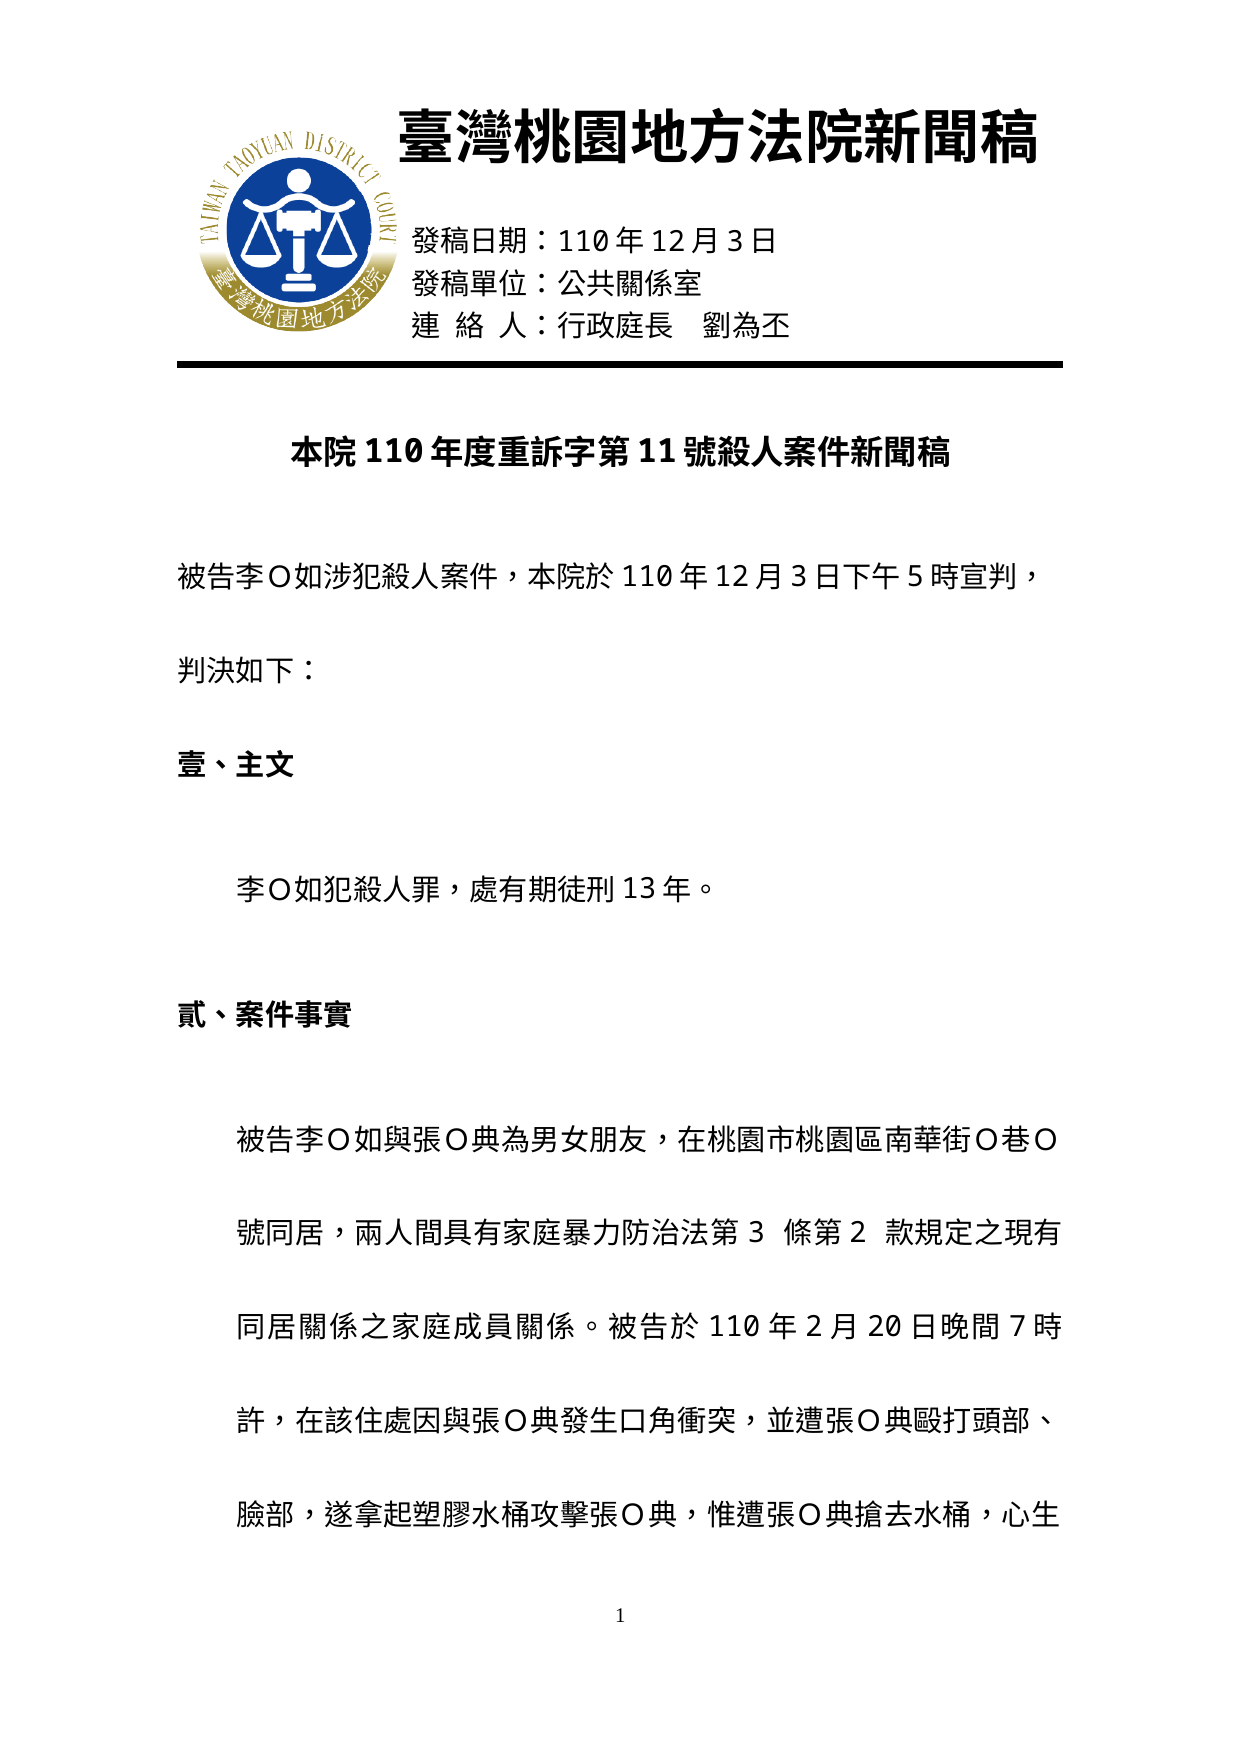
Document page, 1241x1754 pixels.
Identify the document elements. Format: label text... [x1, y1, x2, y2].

text 貳、案件事實 [177, 971, 1063, 1033]
text 被告李Ｏ如與張Ｏ典為男女朋友，在桃園市桃園區南華街Ｏ巷Ｏ號同居，兩人間具有家庭暴力防治法第3 條第2 款規定之現有同居關係之家庭成員關係。被告於110年2月20日晚間7時許，在該住處因與張Ｏ典發生口角衝突，並遭張Ｏ典毆打頭部、臉部，遂拿起塑膠水桶攻擊張Ｏ典，惟遭張Ｏ典搶去水桶，心生 [236, 1096, 1063, 1533]
text 李Ｏ如犯殺人罪，處有期徒刑13年。 [177, 846, 1063, 908]
text 被告李Ｏ如涉犯殺人案件，本院於110年12月3日下午5時宣判，判決如下： 壹、主文 [177, 533, 1063, 783]
table_header [177, 84, 1078, 361]
text 本院110年度重訴字第11號殺人案件新聞稿 [177, 408, 1063, 471]
